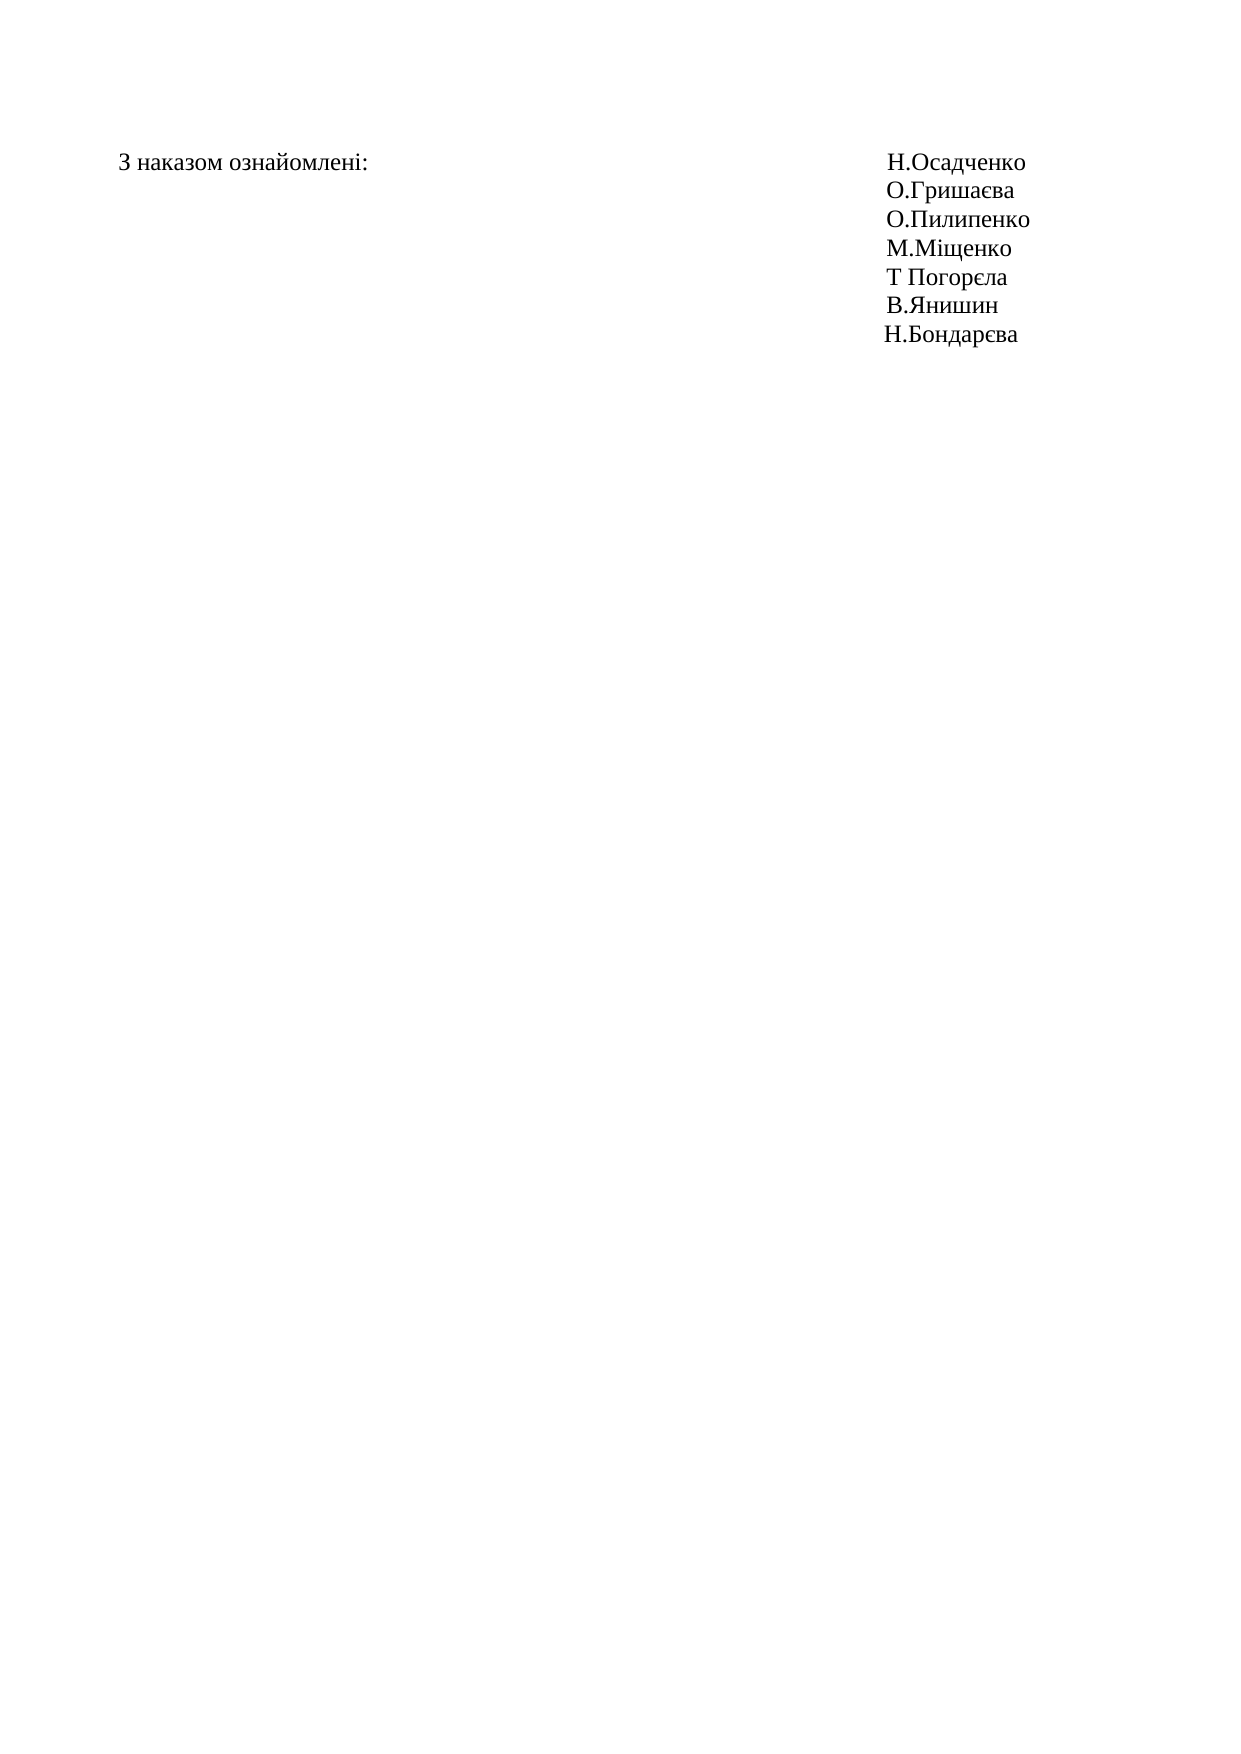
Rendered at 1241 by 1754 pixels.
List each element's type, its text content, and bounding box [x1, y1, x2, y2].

text М.Міщенко [886, 233, 1122, 262]
text Т Погорєла [886, 262, 1122, 291]
text Н.Бондарєва [709, 319, 1122, 348]
text О.Пилипенко [886, 204, 1122, 233]
text З наказом ознайомлені: Н.Осадченко [118, 147, 1122, 176]
text В.Янишин [886, 291, 1122, 319]
text О.Гришаєва [886, 176, 1122, 204]
